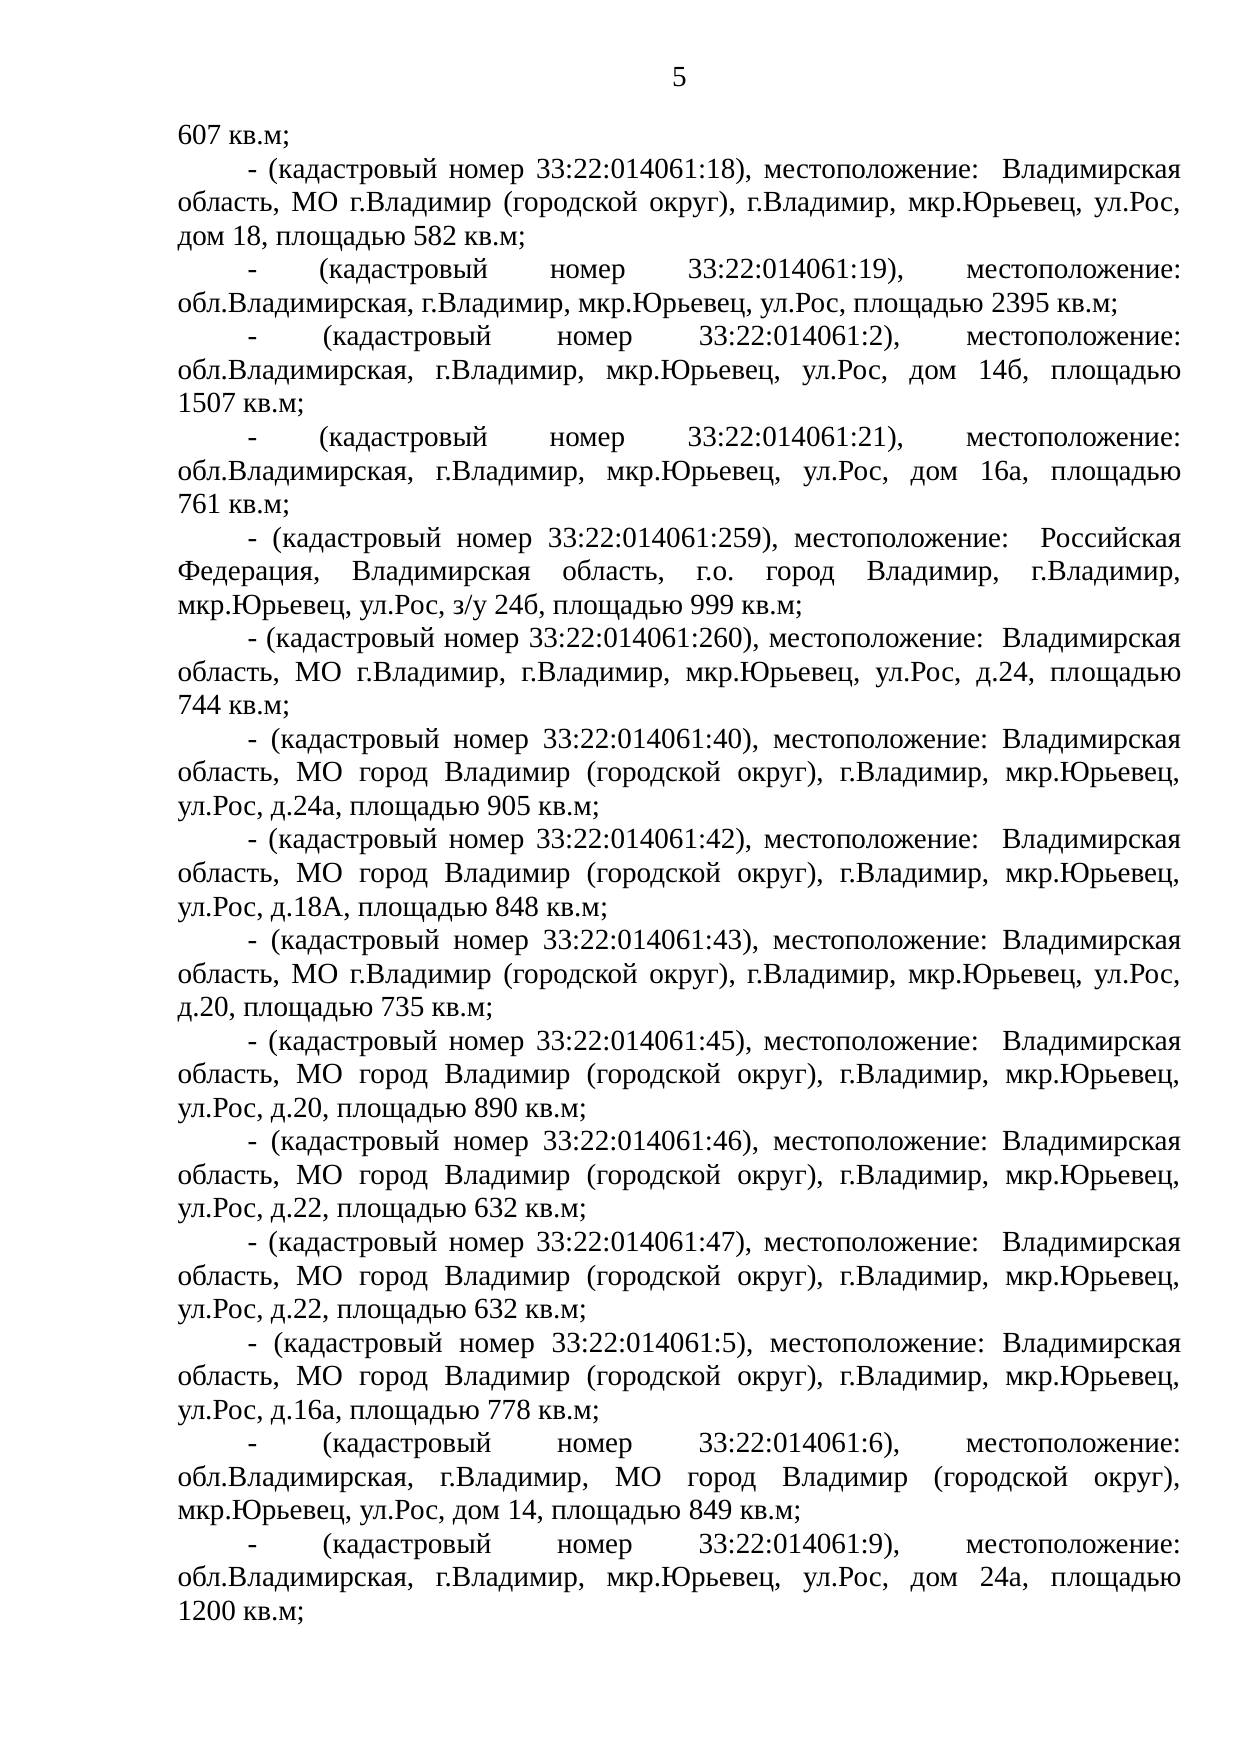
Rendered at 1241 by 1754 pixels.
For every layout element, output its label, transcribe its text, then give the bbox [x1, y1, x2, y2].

text - (кадастровый номер 33:22:014061:9), местоположение: обл.Владимирская, г.Владимир, мкр.Юрьевец, ул.Рос, дом 24а, площадью 1200 кв.м; [177, 1526, 1181, 1627]
text - (кадастровый номер 33:22:014061:18), местоположение: Владимирская область, МО г.Владимир (городской округ), г.Владимир, мкр.Юрьевец, ул.Рос, дом 18, площадью 582 кв.м; [177, 151, 1181, 251]
text - (кадастровый номер 33:22:014061:45), местоположение: Владимирская область, МО город Владимир (городской округ), г.Владимир, мкр.Юрьевец, ул.Рос, д.20, площадью 890 кв.м; [177, 1023, 1181, 1123]
text - (кадастровый номер 33:22:014061:21), местоположение: обл.Владимирская, г.Владимир, мкр.Юрьевец, ул.Рос, дом 16а, площадью 761 кв.м; [177, 419, 1181, 520]
text - (кадастровый номер 33:22:014061:260), местоположение: Владимирская область, МО г.Владимир, г.Владимир, мкр.Юрьевец, ул.Рос, д.24, площадью 744 кв.м; [177, 620, 1181, 721]
text - (кадастровый номер 33:22:014061:259), местоположение: Российская Федерация, Владимирская область, г.о. город Владимир, г.Владимир, мкр.Юрьевец, ул.Рос, з/у 24б, площадью 999 кв.м; [177, 520, 1181, 620]
text - (кадастровый номер 33:22:014061:19), местоположение: обл.Владимирская, г.Владимир, мкр.Юрьевец, ул.Рос, площадью 2395 кв.м; [177, 251, 1181, 318]
text - (кадастровый номер 33:22:014061:46), местоположение: Владимирская область, МО город Владимир (городской округ), г.Владимир, мкр.Юрьевец, ул.Рос, д.22, площадью 632 кв.м; [177, 1123, 1181, 1224]
text 607 кв.м; [177, 117, 1181, 151]
text - (кадастровый номер 33:22:014061:5), местоположение: Владимирская область, МО город Владимир (городской округ), г.Владимир, мкр.Юрьевец, ул.Рос, д.16а, площадью 778 кв.м; [177, 1325, 1181, 1425]
text - (кадастровый номер 33:22:014061:42), местоположение: Владимирская область, МО город Владимир (городской округ), г.Владимир, мкр.Юрьевец, ул.Рос, д.18А, площадью 848 кв.м; [177, 822, 1181, 922]
text - (кадастровый номер 33:22:014061:6), местоположение: обл.Владимирская, г.Владимир, МО город Владимир (городской округ), мкр.Юрьевец, ул.Рос, дом 14, площадью 849 кв.м; [177, 1425, 1181, 1526]
text - (кадастровый номер 33:22:014061:47), местоположение: Владимирская область, МО город Владимир (городской округ), г.Владимир, мкр.Юрьевец, ул.Рос, д.22, площадью 632 кв.м; [177, 1224, 1181, 1325]
text - (кадастровый номер 33:22:014061:43), местоположение: Владимирская область, МО г.Владимир (городской округ), г.Владимир, мкр.Юрьевец, ул.Рос, д.20, площадью 735 кв.м; [177, 922, 1181, 1023]
text - (кадастровый номер 33:22:014061:2), местоположение: обл.Владимирская, г.Владимир, мкр.Юрьевец, ул.Рос, дом 14б, площадью 1507 кв.м; [177, 318, 1181, 419]
text - (кадастровый номер 33:22:014061:40), местоположение: Владимирская область, МО город Владимир (городской округ), г.Владимир, мкр.Юрьевец, ул.Рос, д.24а, площадью 905 кв.м; [177, 721, 1181, 822]
